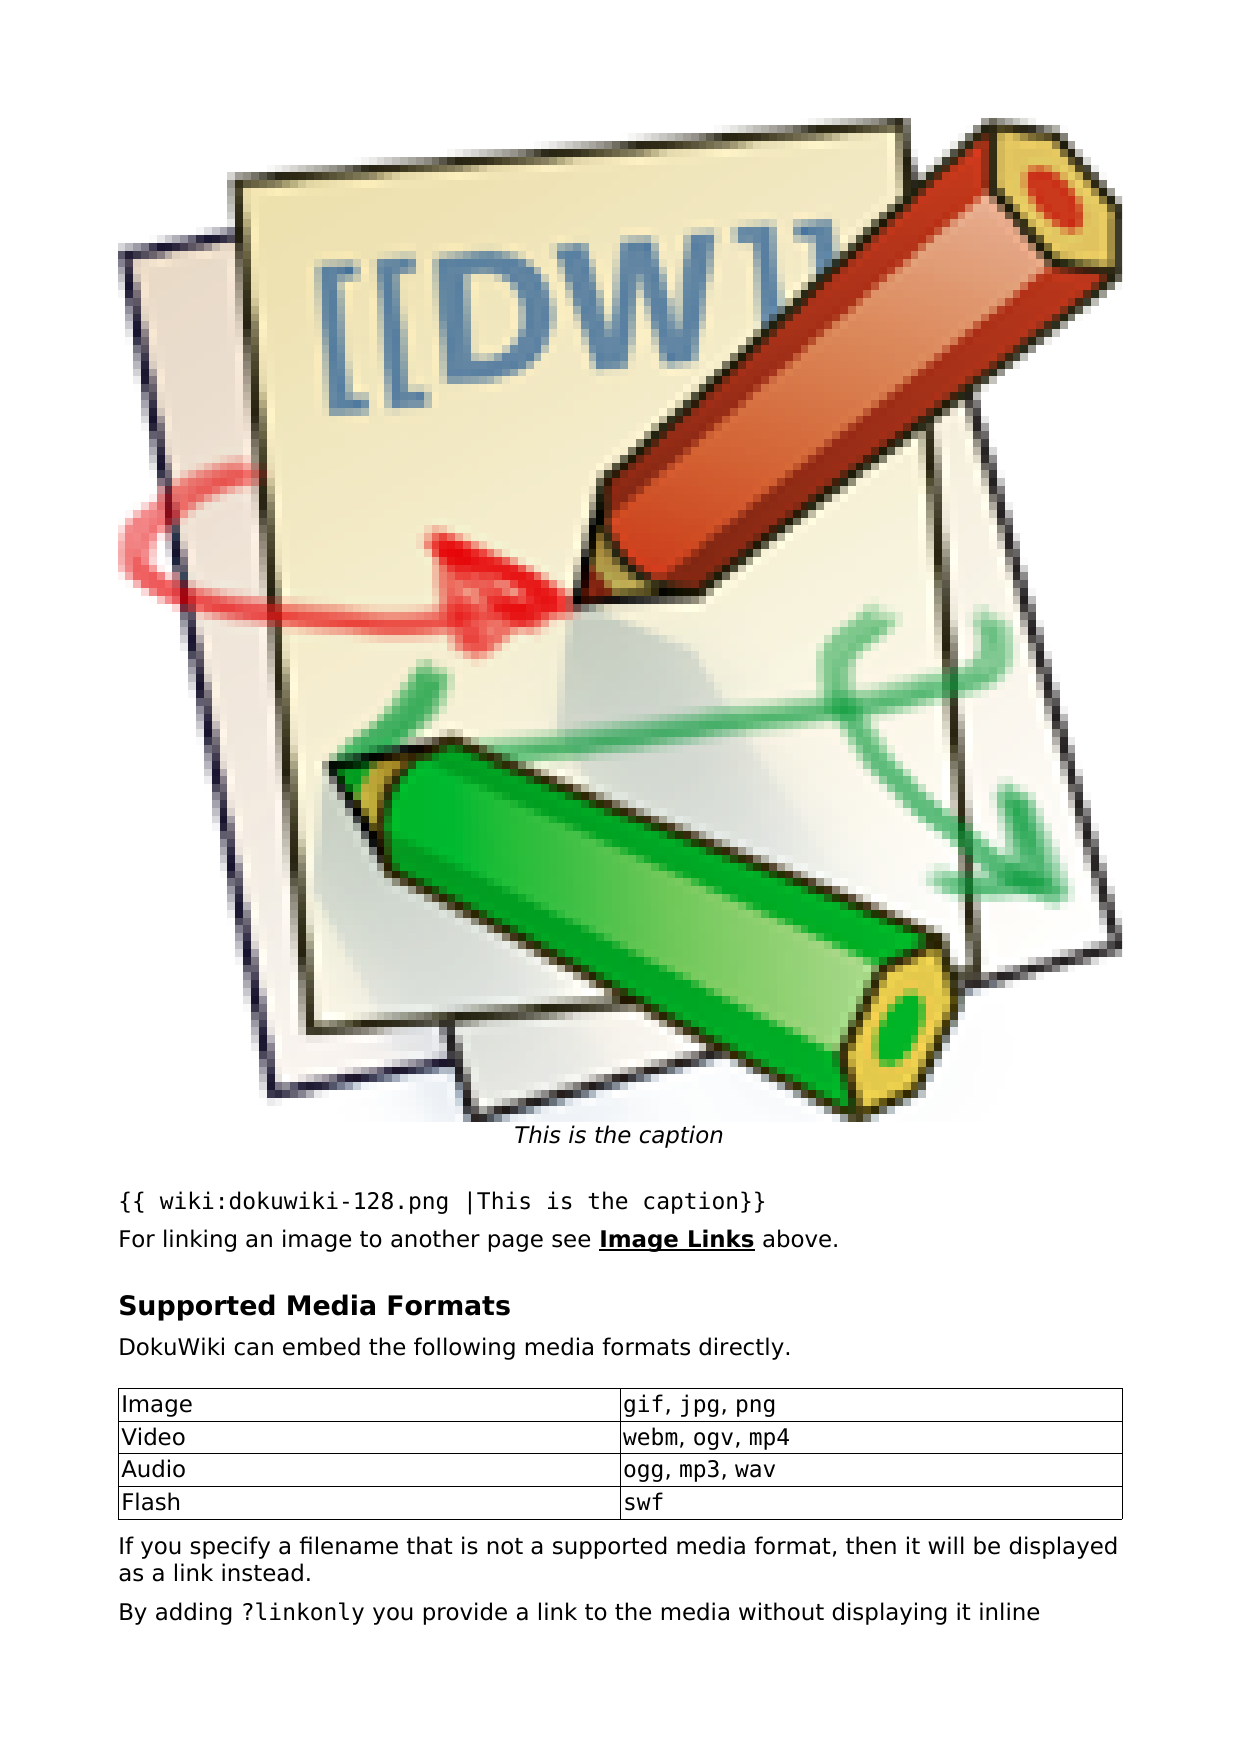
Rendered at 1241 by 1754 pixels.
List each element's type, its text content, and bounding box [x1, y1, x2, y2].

table_cell Flash [119, 1487, 620, 1518]
subtitle Supported Media Formats [118, 1291, 1122, 1322]
text If you specify a filename that is not a supported media format, then it will be displayed as a link instead. [118, 1533, 1122, 1587]
table_cell Audio [119, 1454, 620, 1486]
text For linking an image to another page see Image Links above. [118, 1226, 1122, 1253]
picture [118, 118, 1123, 1122]
table_cell Video [119, 1422, 620, 1453]
text By adding ?linkonly you provide a link to the media without displaying it inline [118, 1599, 1122, 1626]
text This is the caption [118, 1122, 1122, 1149]
table_header gif, jpg, png [621, 1389, 1122, 1421]
table_cell swf [621, 1487, 1122, 1518]
table_cell ogg, mp3, wav [621, 1454, 1122, 1486]
text {{ wiki:dokuwiki-128.png |This is the caption}} [118, 1188, 1122, 1214]
text DokuWiki can embed the following media formats directly. [118, 1334, 1122, 1361]
table_header Image [119, 1389, 620, 1421]
table_cell webm, ogv, mp4 [621, 1422, 1122, 1453]
